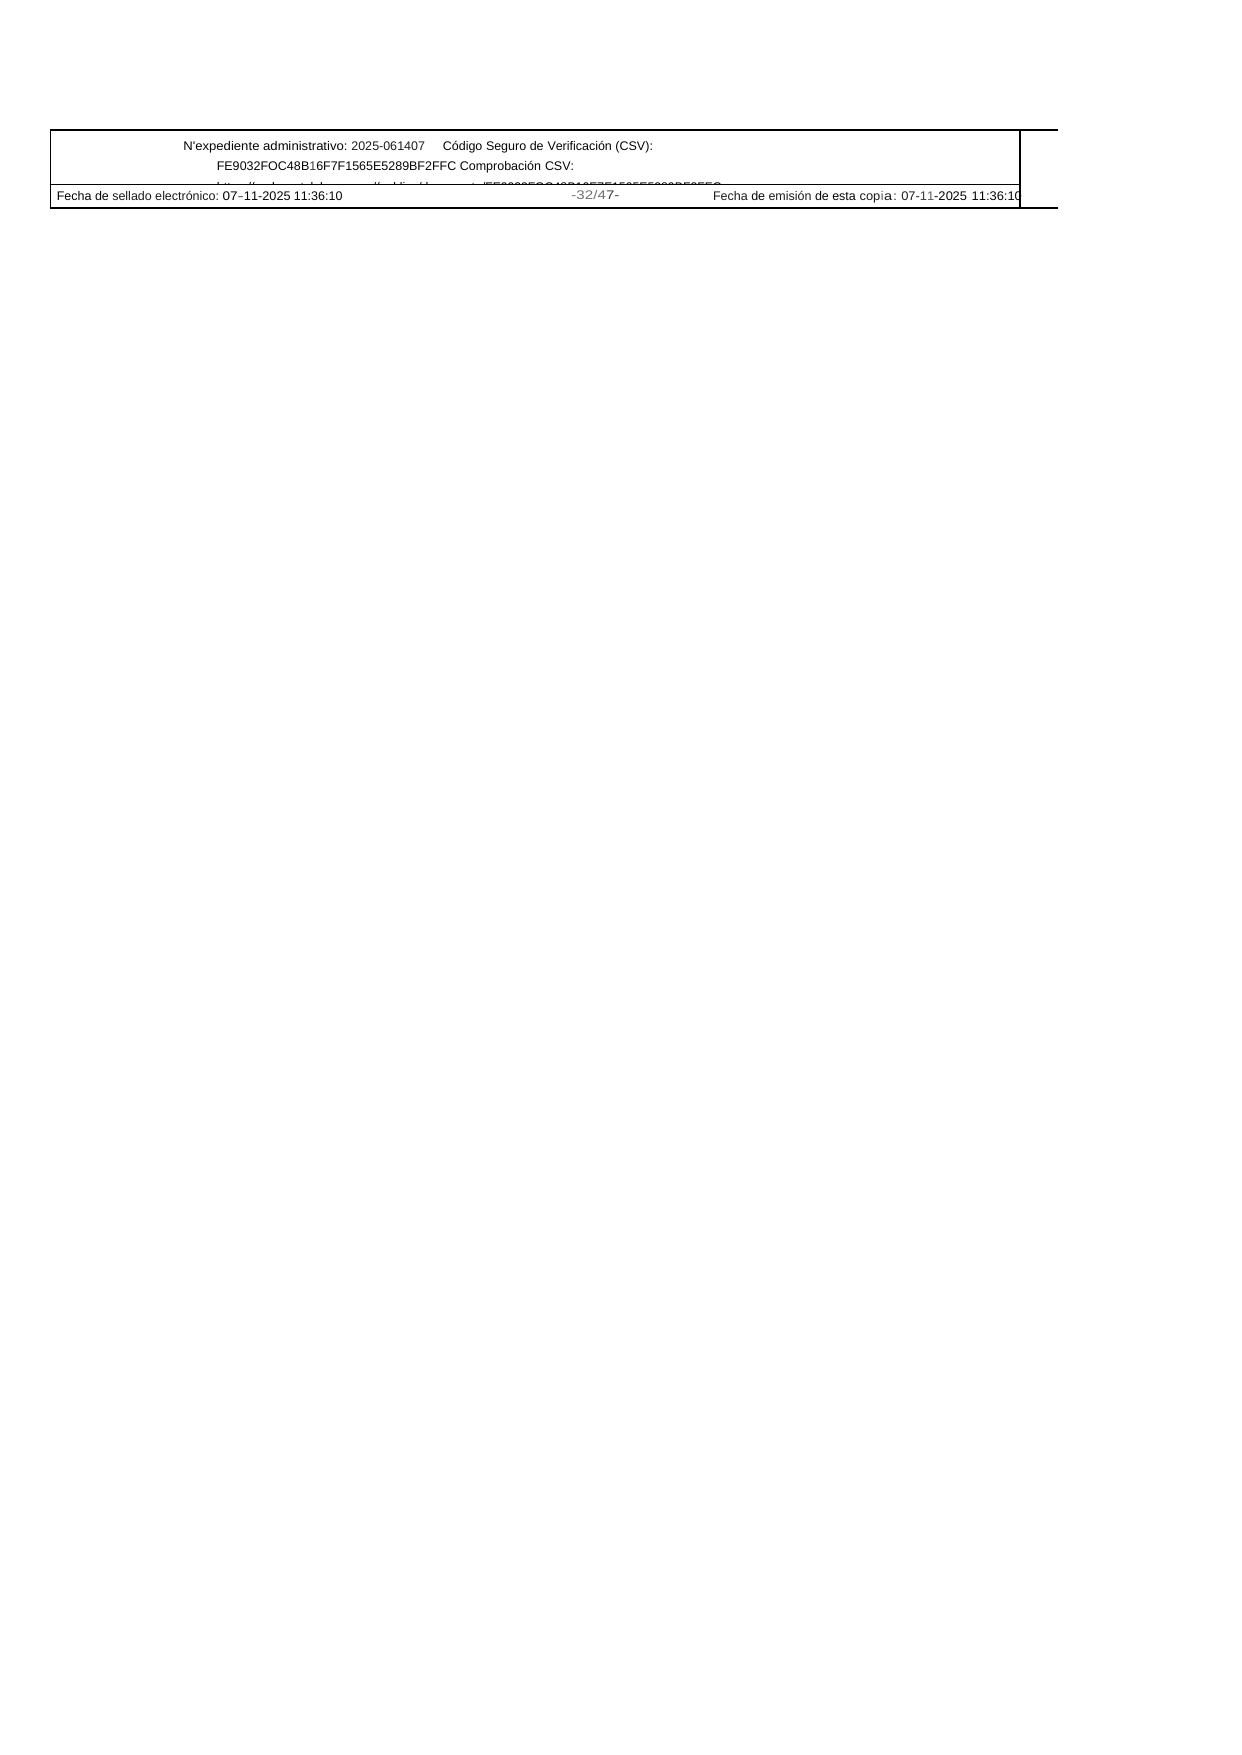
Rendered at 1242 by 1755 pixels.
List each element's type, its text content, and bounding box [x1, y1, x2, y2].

table_cell N'expediente administrativo: 2025-061407 Código Seguro de Verificación (CSV): FE9032FOC48B16F7F1565E5289BF2FFC Comprobación CSV: https://sede.aytolalaguna.es//publico/documento/FE9032FOC48B16F7F1565E5289BF2FFC . [51, 131, 1019, 183]
table_cell Fecha de sellado electrónico: 07-11-2025 11:36:10 -32/47- Fecha de emisión de esta copia: 07-11-2025 11:36:10 [51, 185, 1019, 207]
table_header [1021, 131, 1058, 207]
